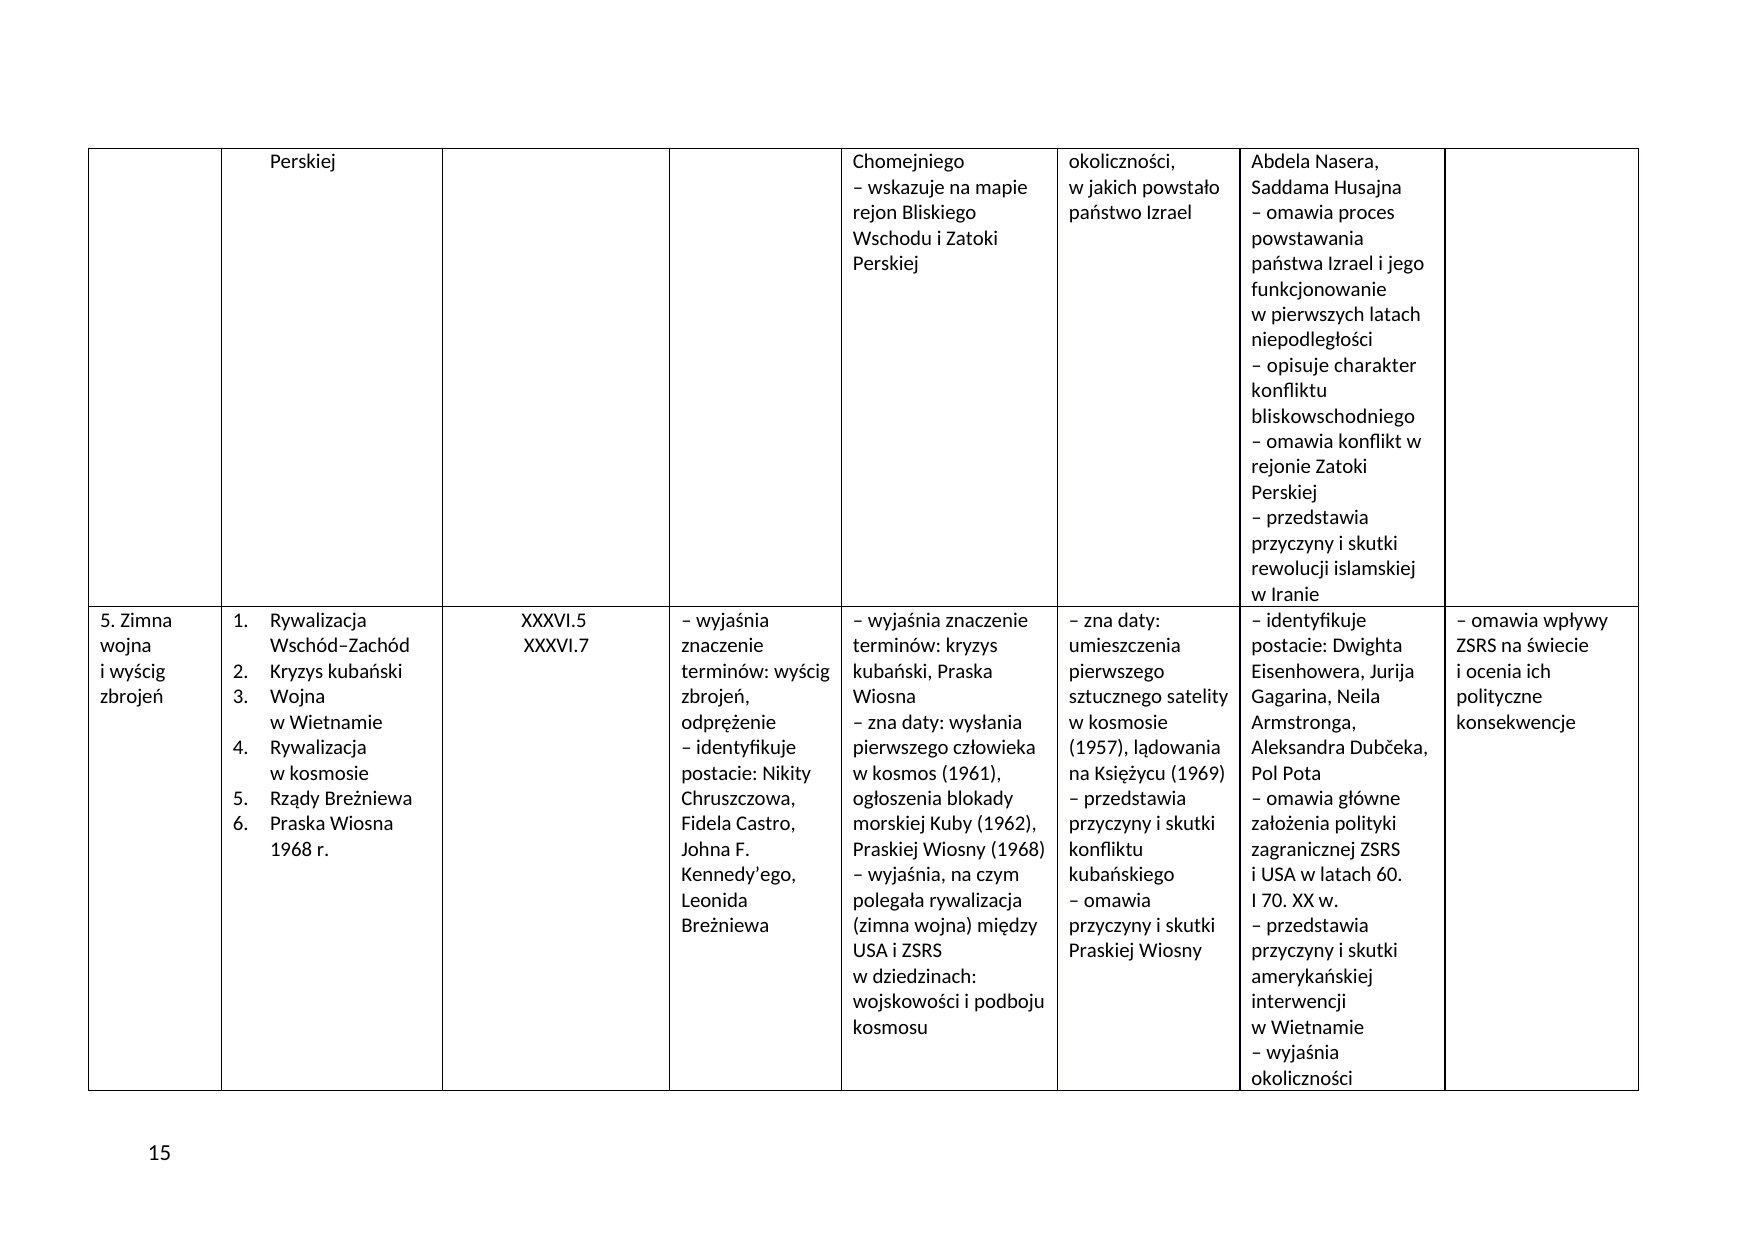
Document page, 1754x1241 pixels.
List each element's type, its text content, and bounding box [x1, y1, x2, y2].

table_cell XXXVI.5 XXXVI.7 [443, 607, 669, 1090]
table_cell – omawia wpływy ZSRS na świecie i ocenia ich polityczne konsekwencje [1446, 607, 1638, 1090]
table_cell Powstanie państwa Izrael Kryzys sueski Wojna sześciodniowa i Jom Kippur Konflikt palestyński pod koniec XX w. Rewolucja islamska w Iranie I wojna w Zatoce Perskiej [222, 149, 442, 606]
table_cell – identyfikuje postacie: Dwighta Eisenhowera, Jurija Gagarina, Neila Armstronga, Aleksandra Dubčeka, Pol Pota – omawia główne założenia polityki zagranicznej ZSRS i USA w latach 60. I 70. XX w. – przedstawia przyczyny i skutki amerykańskiej interwencji w Wietnamie – wyjaśnia okoliczności [1241, 607, 1444, 1090]
table_cell Abdela Nasera, Saddama Husajna – omawia proces powstawania państwa Izrael i jego funkcjonowanie w pierwszych latach niepodległości – opisuje charakter konfliktu bliskowschodniego – omawia konflikt w rejonie Zatoki Perskiej – przedstawia przyczyny i skutki rewolucji islamskiej w Iranie [1241, 149, 1444, 606]
table_cell 5. Zimna wojna i wyścig zbrojeń [89, 607, 221, 1090]
table_cell – wyjaśnia znaczenie terminów: kryzys kubański, Praska Wiosna – zna daty: wysłania pierwszego człowieka w kosmos (1961), ogłoszenia blokady morskiej Kuby (1962), Praskiej Wiosny (1968) – wyjaśnia, na czym polegała rywalizacja (zimna wojna) między USA i ZSRS w dziedzinach: wojskowości i podboju kosmosu [842, 607, 1057, 1090]
table_cell okoliczności, w jakich powstało państwo Izrael [1058, 149, 1239, 606]
table_cell – wyjaśnia znaczenie terminów: wyścig zbrojeń, odprężenie – identyfikuje postacie: Nikity Chruszczowa, Fidela Castro, Johna F. Kennedy’ego, Leonida Breżniewa [670, 607, 841, 1090]
table_cell [670, 149, 841, 606]
table_cell Rywalizacja Wschód–Zachód Kryzys kubański Wojna w Wietnamie Rywalizacja w kosmosie Rządy Breżniewa Praska Wiosna 1968 r. [222, 607, 442, 1090]
table_cell Chomejniego – wskazuje na mapie rejon Bliskiego Wschodu i Zatoki Perskiej [842, 149, 1057, 606]
table_cell [443, 149, 669, 606]
table_cell [89, 149, 221, 606]
table_cell – zna daty: umieszczenia pierwszego sztucznego satelity w kosmosie (1957), lądowania na Księżycu (1969) – przedstawia przyczyny i skutki konfliktu kubańskiego – omawia przyczyny i skutki Praskiej Wiosny [1058, 607, 1239, 1090]
table_cell [1446, 149, 1638, 606]
